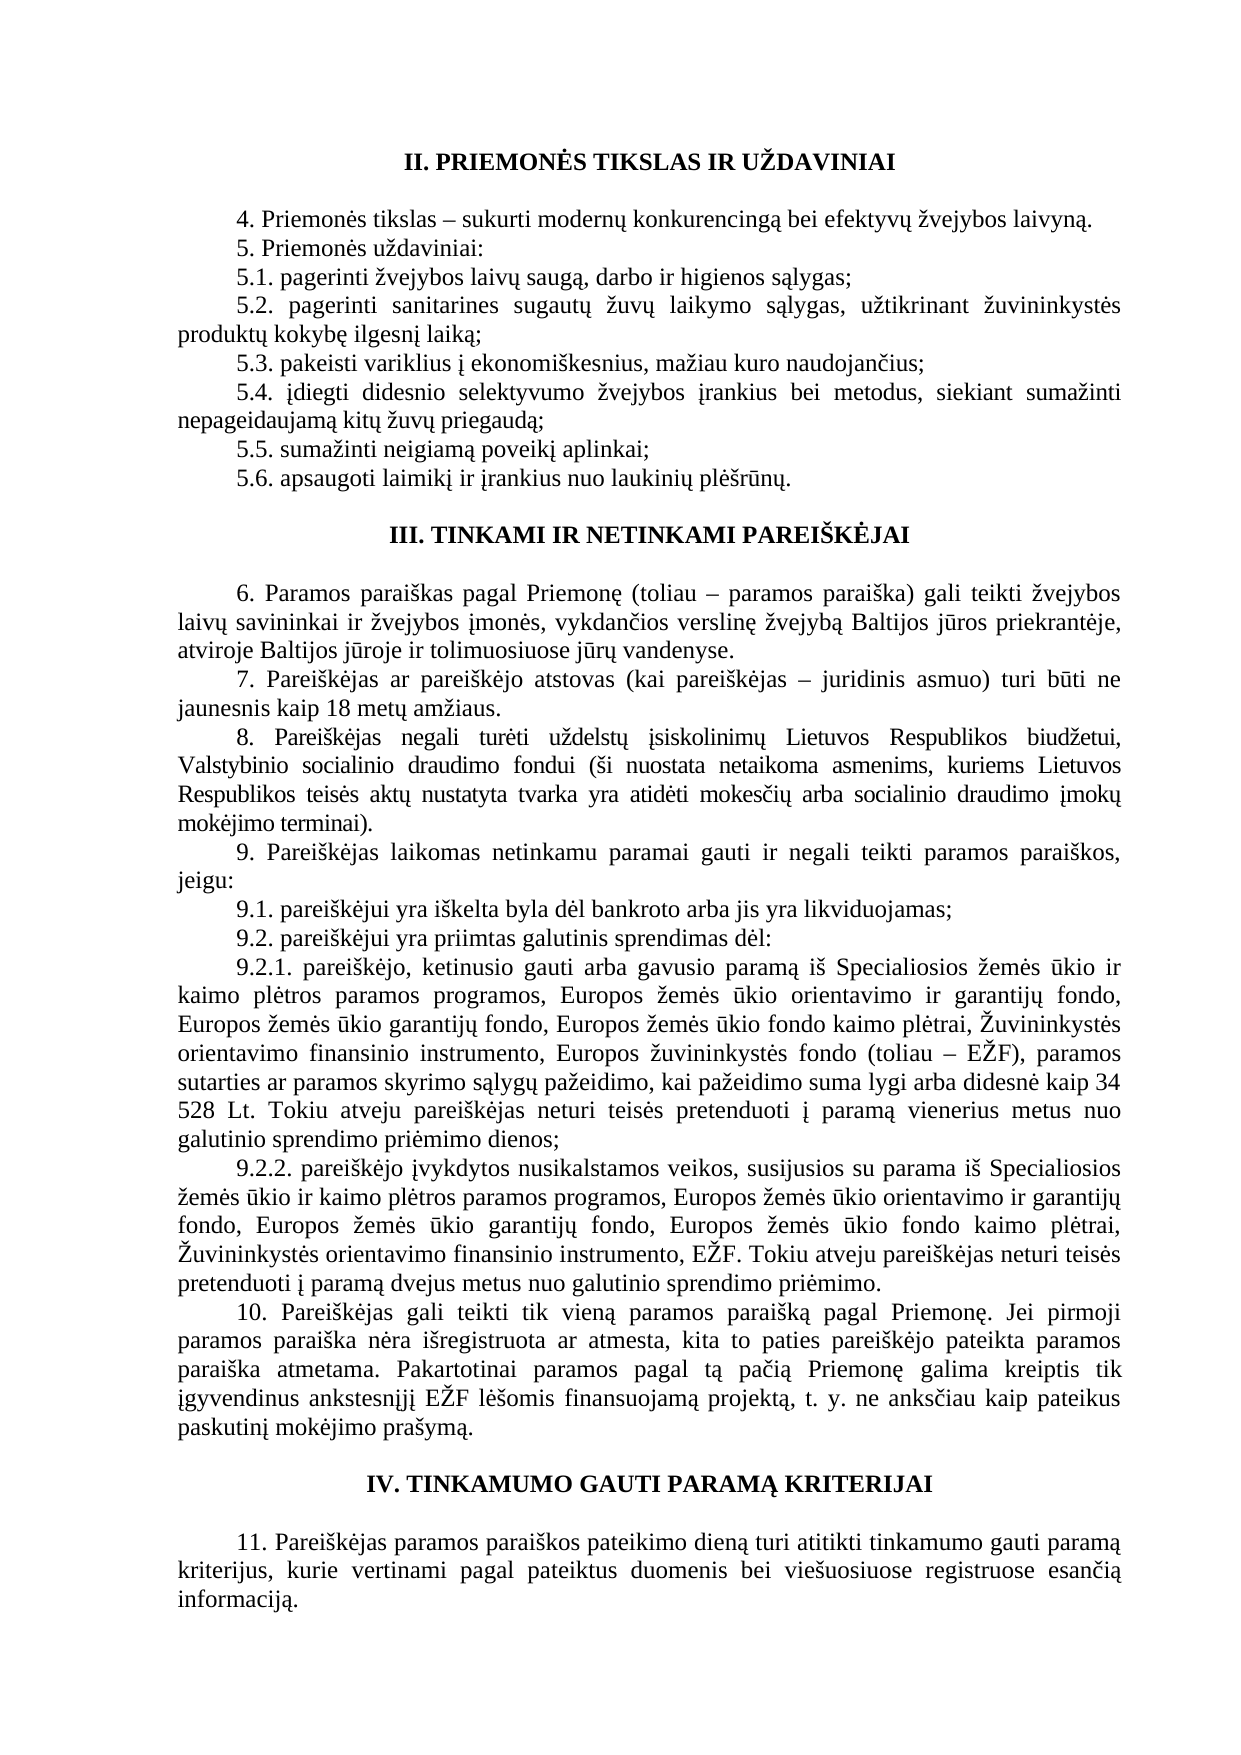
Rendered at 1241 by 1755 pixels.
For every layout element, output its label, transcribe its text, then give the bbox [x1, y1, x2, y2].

text II. PRIEMONĖS TIKSLAs ir uždaviniai [177, 147, 1122, 176]
text III. TINKAMI IR NETINKAMI PAREIŠKĖJAI [177, 521, 1122, 549]
text 5. Priemonės uždaviniai: [177, 233, 1122, 262]
text 5.1. pagerinti žvejybos laivų saugą, darbo ir higienos sąlygas; [177, 262, 1122, 291]
text IV. TINKAMUMO GAUTI PARAMĄ KRITERIJAI [177, 1469, 1122, 1498]
text 5.4. įdiegti didesnio selektyvumo žvejybos įrankius bei metodus, siekiant sumažinti nepageidaujamą kitų žuvų priegaudą; [177, 377, 1122, 434]
text 6. Paramos paraiškas pagal Priemonę (toliau – paramos paraiška) gali teikti žvejybos laivų savininkai ir žvejybos įmonės, vykdančios verslinę žvejybą Baltijos jūros priekrantėje, atviroje Baltijos jūroje ir tolimuosiuose jūrų vandenyse. [177, 578, 1122, 664]
text 5.6. apsaugoti laimikį ir įrankius nuo laukinių plėšrūnų. [177, 463, 1122, 492]
text 8. Pareiškėjas negali turėti uždelstų įsiskolinimų Lietuvos Respublikos biudžetui, Valstybinio socialinio draudimo fondui (ši nuostata netaikoma asmenims, kuriems Lietuvos Respublikos teisės aktų nustatyta tvarka yra atidėti mokesčių arba socialinio draudimo įmokų mokėjimo terminai). [177, 722, 1122, 837]
text 5.2. pagerinti sanitarines sugautų žuvų laikymo sąlygas, užtikrinant žuvininkystės produktų kokybę ilgesnį laiką; [177, 291, 1122, 348]
text 10. Pareiškėjas gali teikti tik vieną paramos paraišką pagal Priemonę. Jei pirmoji paramos paraiška nėra išregistruota ar atmesta, kita to paties pareiškėjo pateikta paramos paraiška atmetama. Pakartotinai paramos pagal tą pačią Priemonę galima kreiptis tik įgyvendinus ankstesnįjį EŽF lėšomis finansuojamą projektą, t. y. ne anksčiau kaip pateikus paskutinį mokėjimo prašymą. [177, 1297, 1122, 1441]
text 9. Pareiškėjas laikomas netinkamu paramai gauti ir negali teikti paramos paraiškos, jeigu: [177, 837, 1122, 894]
text 9.2.1. pareiškėjo, ketinusio gauti arba gavusio paramą iš Specialiosios žemės ūkio ir kaimo plėtros paramos programos, Europos žemės ūkio orientavimo ir garantijų fondo, Europos žemės ūkio garantijų fondo, Europos žemės ūkio fondo kaimo plėtrai, Žuvininkystės orientavimo finansinio instrumento, Europos žuvininkystės fondo (toliau – EŽF), paramos sutarties ar paramos skyrimo sąlygų pažeidimo, kai pažeidimo suma lygi arba didesnė kaip 34 528 Lt. Tokiu atveju pareiškėjas neturi teisės pretenduoti į paramą vienerius metus nuo galutinio sprendimo priėmimo dienos; [177, 952, 1122, 1153]
text 9.2.2. pareiškėjo įvykdytos nusikalstamos veikos, susijusios su parama iš Specialiosios žemės ūkio ir kaimo plėtros paramos programos, Europos žemės ūkio orientavimo ir garantijų fondo, Europos žemės ūkio garantijų fondo, Europos žemės ūkio fondo kaimo plėtrai, Žuvininkystės orientavimo finansinio instrumento, EŽF. Tokiu atveju pareiškėjas neturi teisės pretenduoti į paramą dvejus metus nuo galutinio sprendimo priėmimo. [177, 1153, 1122, 1297]
text 11. Pareiškėjas paramos paraiškos pateikimo dieną turi atitikti tinkamumo gauti paramą kriterijus, kurie vertinami pagal pateiktus duomenis bei viešuosiuose registruose esančią informaciją. [177, 1527, 1122, 1613]
text 7. Pareiškėjas ar pareiškėjo atstovas (kai pareiškėjas – juridinis asmuo) turi būti ne jaunesnis kaip 18 metų amžiaus. [177, 664, 1122, 722]
text 9.1. pareiškėjui yra iškelta byla dėl bankroto arba jis yra likviduojamas; [177, 894, 1122, 923]
text 5.3. pakeisti variklius į ekonomiškesnius, mažiau kuro naudojančius; [177, 348, 1122, 377]
text 4. Priemonės tikslas – sukurti modernų konkurencingą bei efektyvų žvejybos laivyną. [177, 204, 1122, 233]
text 9.2. pareiškėjui yra priimtas galutinis sprendimas dėl: [177, 923, 1122, 952]
text 5.5. sumažinti neigiamą poveikį aplinkai; [177, 434, 1122, 463]
